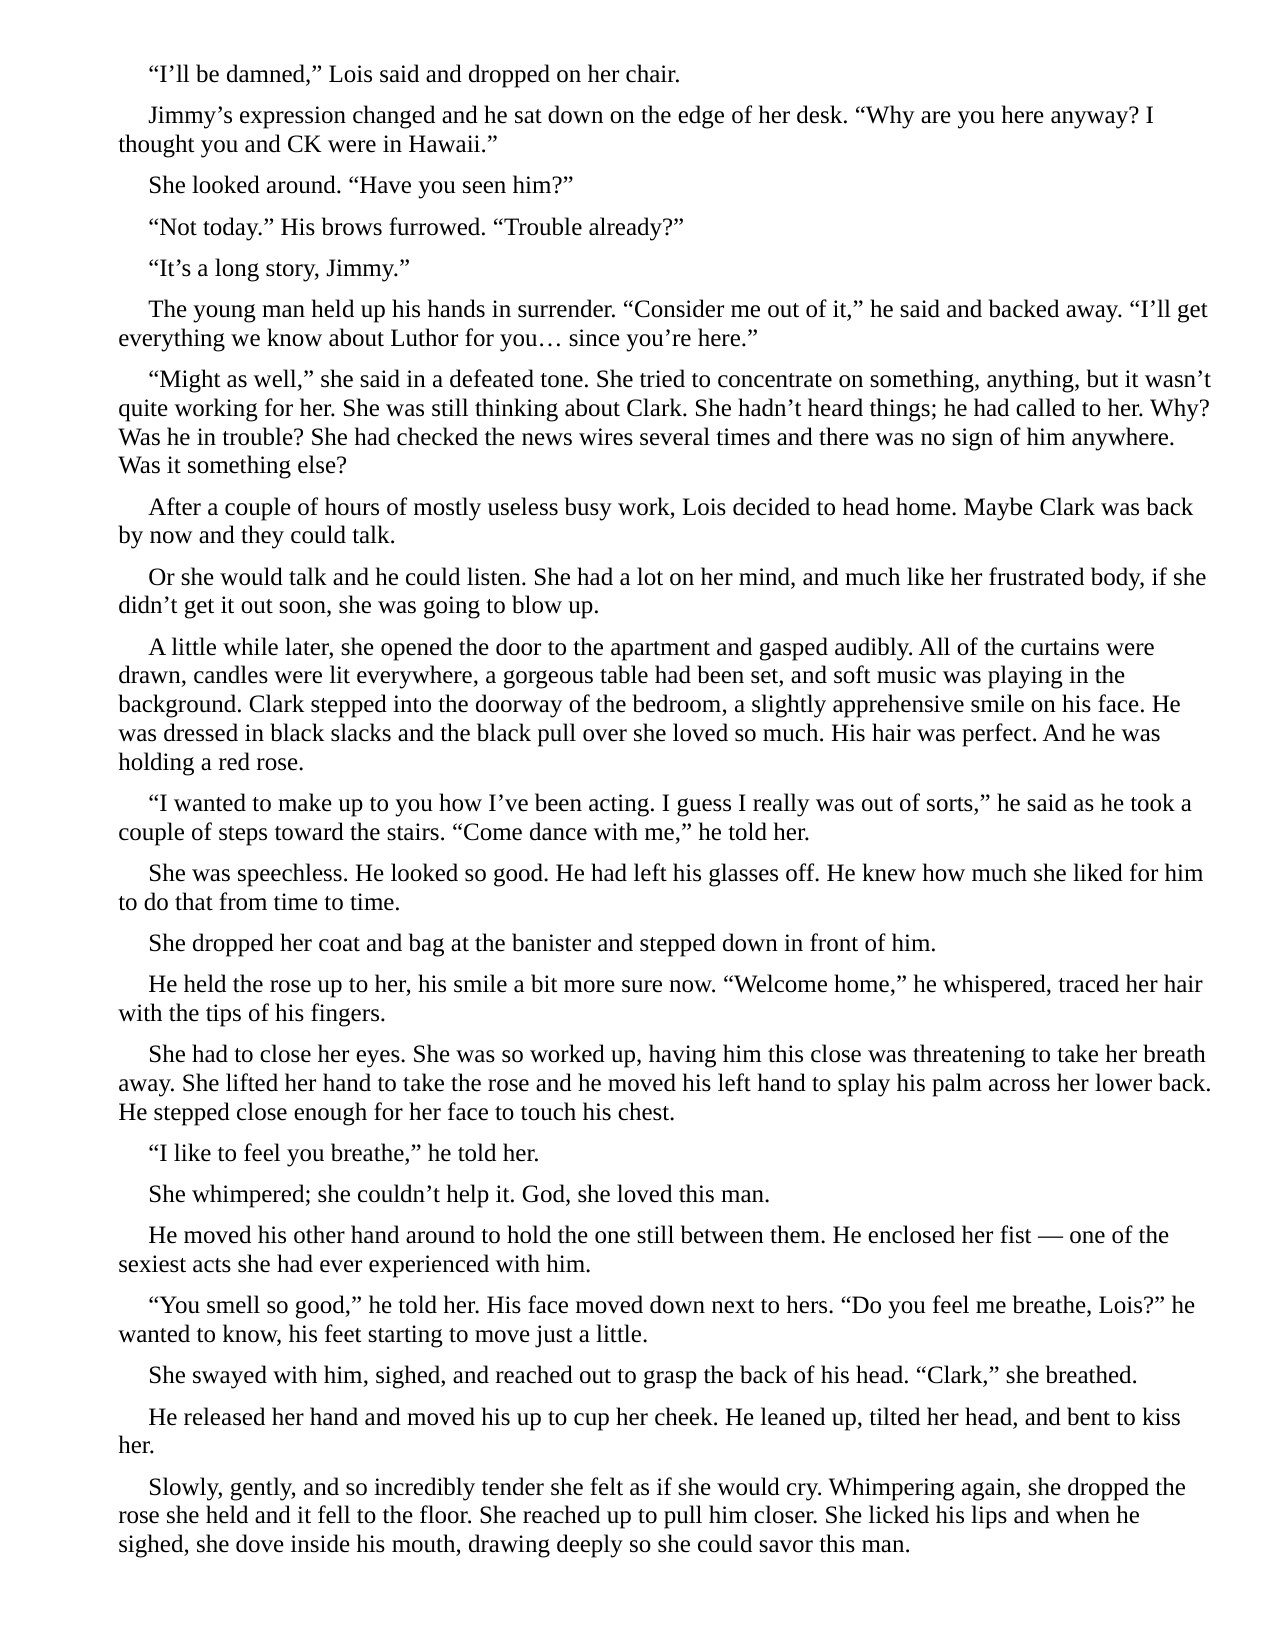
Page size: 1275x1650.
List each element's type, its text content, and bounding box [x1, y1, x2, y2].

text “You smell so good,” he told her. His face moved down next to hers. “Do you feel me breathe, Lois?” he wanted to know, his feet starting to move just a little. [118, 1290, 1216, 1348]
text Jimmy’s expression changed and he sat down on the edge of her desk. “Why are you here anyway? I thought you and CK were in Hawaii.” [118, 100, 1216, 158]
text She whimpered; she couldn’t help it. God, she loved this man. [118, 1179, 1216, 1208]
text She looked around. “Have you seen him?” [118, 170, 1216, 199]
text She swayed with him, sighed, and reached out to grasp the back of his head. “Clark,” she breathed. [118, 1360, 1216, 1389]
text She had to close her eyes. She was so worked up, having him this close was threatening to take her breath away. She lifted her hand to take the rose and he moved his left hand to splay his palm across her lower back. He stepped close enough for her face to touch his chest. [118, 1039, 1216, 1125]
text “I wanted to make up to you how I’ve been acting. I guess I really was out of sorts,” he said as he took a couple of steps toward the stairs. “Come dance with me,” he told her. [118, 788, 1216, 845]
text “I like to feel you breathe,” he told her. [118, 1138, 1216, 1167]
text Or she would talk and he could listen. She had a lot on her mind, and much like her frustrated body, if she didn’t get it out soon, she was going to blow up. [118, 562, 1216, 619]
text He moved his other hand around to hold the one still between them. He enclosed her fist — one of the sexiest acts she had ever experienced with him. [118, 1220, 1216, 1278]
text She was speechless. He looked so good. He had left his glasses off. He knew how much she liked for him to do that from time to time. [118, 858, 1216, 915]
text “It’s a long story, Jimmy.” [118, 253, 1216, 282]
text He held the rose up to her, his smile a bit more sure now. “Welcome home,” he whispered, traced her hair with the tips of his fingers. [118, 969, 1216, 1027]
text After a couple of hours of mostly useless busy work, Lois decided to head home. Maybe Clark was back by now and they could talk. [118, 492, 1216, 549]
text She dropped her coat and bag at the banister and stepped down in front of him. [118, 928, 1216, 957]
text “I’ll be damned,” Lois said and dropped on her chair. [118, 59, 1216, 88]
text He released her hand and moved his up to cup her cheek. He leaned up, tilted her head, and bent to kiss her. [118, 1402, 1216, 1459]
text “Not today.” His brows furrowed. “Trouble already?” [118, 212, 1216, 240]
text Slowly, gently, and so incredibly tender she felt as if she would cry. Whimpering again, she dropped the rose she held and it fell to the floor. She reached up to pull him closer. She licked his lips and when he sighed, she dove inside his mouth, drawing deeply so she could savor this man. [118, 1472, 1216, 1558]
text “Might as well,” she said in a defeated tone. She tried to concentrate on something, anything, but it wasn’t quite working for her. She was still thinking about Clark. She hadn’t heard things; he had called to her. Why? Was he in trouble? She had checked the news wires several times and there was no sign of him anywhere. Was it something else? [118, 364, 1216, 479]
text The young man held up his hands in surrender. “Consider me out of it,” he said and backed away. “I’ll get everything we know about Luthor for you… since you’re here.” [118, 294, 1216, 352]
text A little while later, she opened the door to the apartment and gasped audibly. All of the curtains were drawn, candles were lit everywhere, a gorgeous table had been set, and soft music was playing in the background. Clark stepped into the doorway of the bedroom, a slightly apprehensive smile on his face. He was dressed in black slacks and the black pull over she loved so much. His hair was perfect. And he was holding a red rose. [118, 632, 1216, 775]
